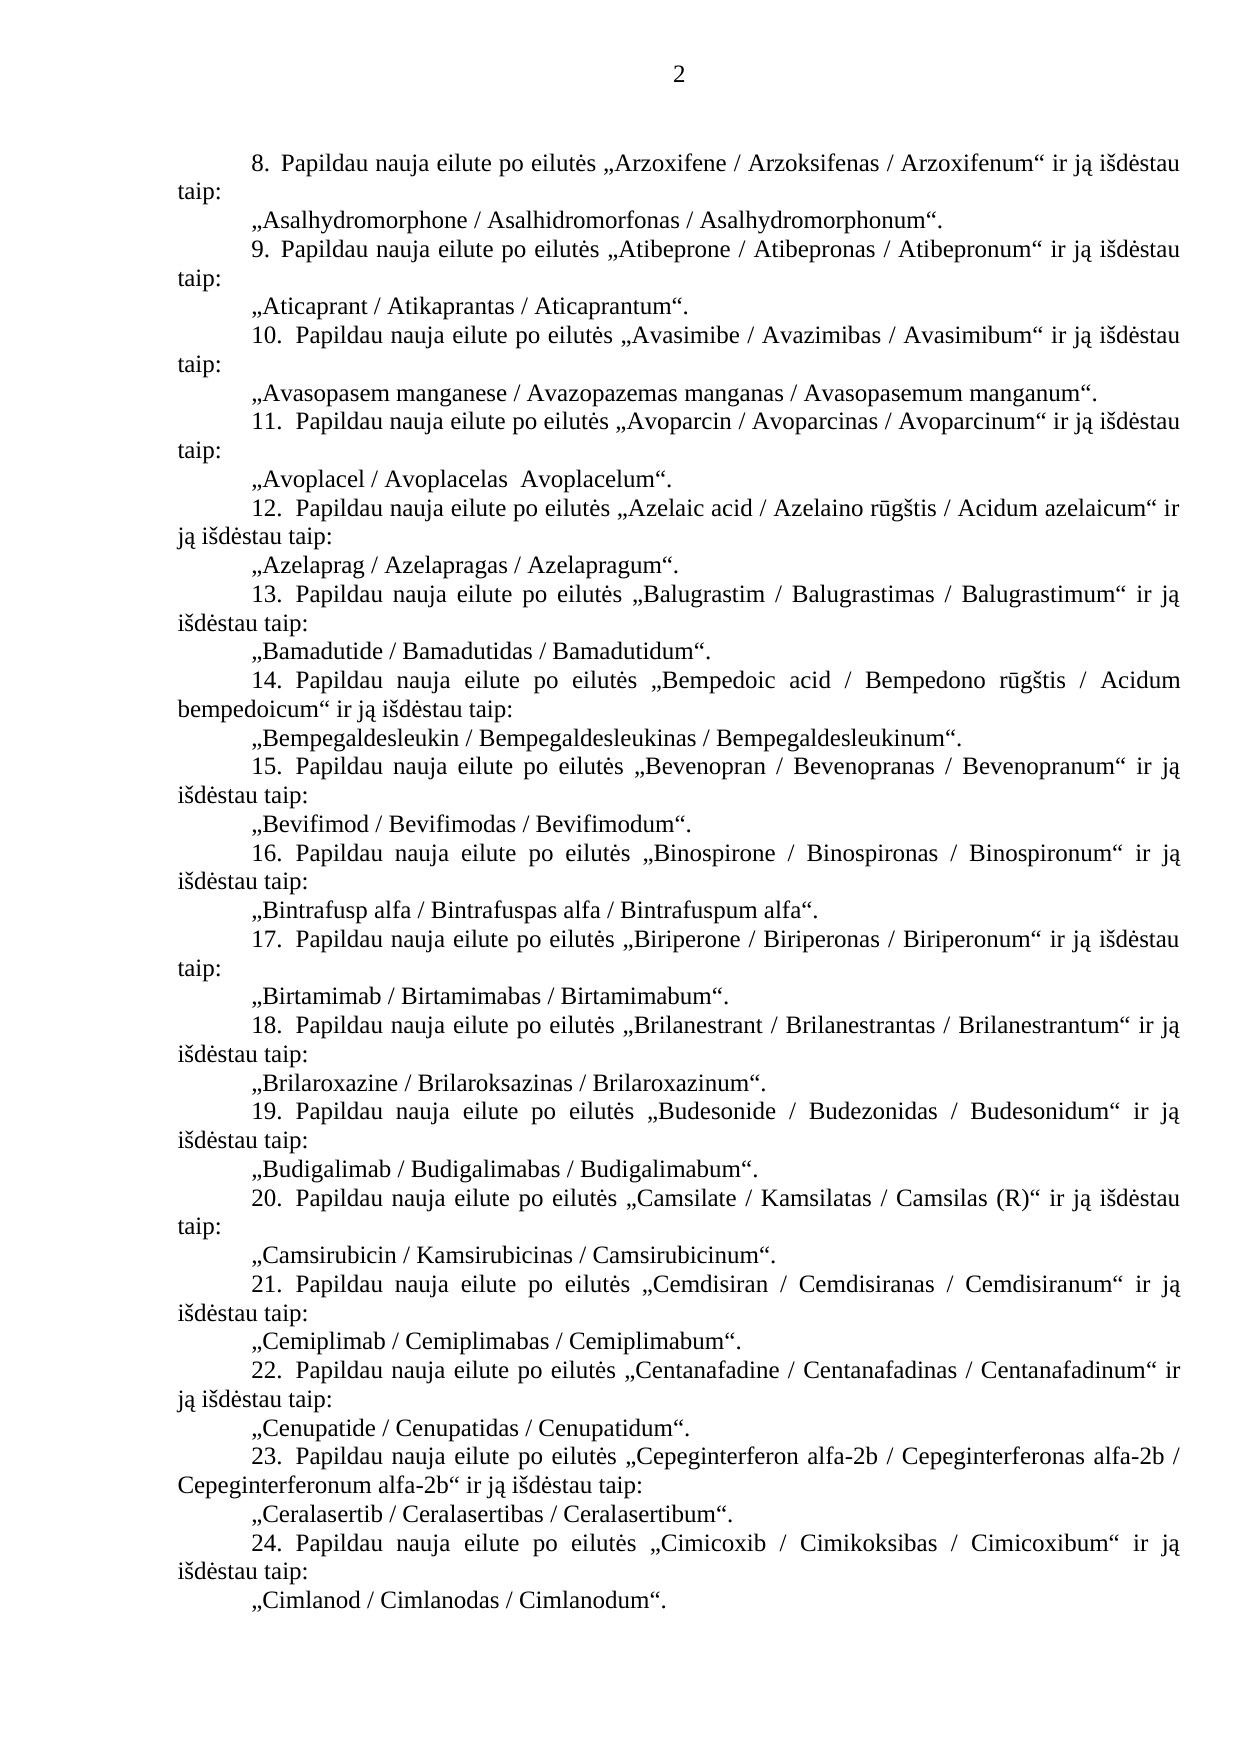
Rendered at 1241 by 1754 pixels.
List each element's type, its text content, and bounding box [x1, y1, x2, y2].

text „Asalhydromorphone / Asalhidromorfonas / Asalhydromorphonum“. [177, 205, 1181, 234]
text „Brilaroxazine / Brilaroksazinas / Brilaroxazinum“. [177, 1068, 1181, 1096]
text 18. Papildau nauja eilute po eilutės „Brilanestrant / Brilanestrantas / Brilanestrantum“ ir ją išdėstau taip: [177, 1010, 1181, 1068]
text „Bempegaldesleukin / Bempegaldesleukinas / Bempegaldesleukinum“. [177, 723, 1181, 751]
text 22. Papildau nauja eilute po eilutės „Centanafadine / Centanafadinas / Centanafadinum“ ir ją išdėstau taip: [177, 1355, 1181, 1413]
text „Aticaprant / Atikaprantas / Aticaprantum“. [177, 291, 1181, 320]
text „Camsirubicin / Kamsirubicinas / Camsirubicinum“. [177, 1240, 1181, 1269]
text „Cimlanod / Cimlanodas / Cimlanodum“. [177, 1585, 1181, 1614]
text 8. Papildau nauja eilute po eilutės „Arzoxifene / Arzoksifenas / Arzoxifenum“ ir ją išdėstau taip: [177, 148, 1181, 205]
text „Bamadutide / Bamadutidas / Bamadutidum“. [177, 636, 1181, 665]
text „Avasopasem manganese / Avazopazemas manganas / Avasopasemum manganum“. [177, 378, 1181, 406]
text „Cenupatide / Cenupatidas / Cenupatidum“. [177, 1413, 1181, 1441]
text 20. Papildau nauja eilute po eilutės „Camsilate / Kamsilatas / Camsilas (R)“ ir ją išdėstau taip: [177, 1183, 1181, 1240]
text „Ceralasertib / Ceralasertibas / Ceralasertibum“. [177, 1499, 1181, 1528]
text 15. Papildau nauja eilute po eilutės „Bevenopran / Bevenopranas / Bevenopranum“ ir ją išdėstau taip: [177, 751, 1181, 809]
text 11. Papildau nauja eilute po eilutės „Avoparcin / Avoparcinas / Avoparcinum“ ir ją išdėstau taip: [177, 406, 1181, 464]
text 17. Papildau nauja eilute po eilutės „Biriperone / Biriperonas / Biriperonum“ ir ją išdėstau taip: [177, 924, 1181, 981]
text 14. Papildau nauja eilute po eilutės „Bempedoic acid / Bempedono rūgštis / Acidum bempedoicum“ ir ją išdėstau taip: [177, 665, 1181, 723]
text 13. Papildau nauja eilute po eilutės „Balugrastim / Balugrastimas / Balugrastimum“ ir ją išdėstau taip: [177, 579, 1181, 636]
text 10. Papildau nauja eilute po eilutės „Avasimibe / Avazimibas / Avasimibum“ ir ją išdėstau taip: [177, 320, 1181, 378]
text „Cemiplimab / Cemiplimabas / Cemiplimabum“. [177, 1326, 1181, 1355]
text 24. Papildau nauja eilute po eilutės „Cimicoxib / Cimikoksibas / Cimicoxibum“ ir ją išdėstau taip: [177, 1528, 1181, 1585]
text „Azelaprag / Azelapragas / Azelapragum“. [177, 550, 1181, 579]
text 21. Papildau nauja eilute po eilutės „Cemdisiran / Cemdisiranas / Cemdisiranum“ ir ją išdėstau taip: [177, 1269, 1181, 1326]
text „Bintrafusp alfa / Bintrafuspas alfa / Bintrafuspum alfa“. [177, 895, 1181, 924]
text 9. Papildau nauja eilute po eilutės „Atibeprone / Atibepronas / Atibepronum“ ir ją išdėstau taip: [177, 234, 1181, 291]
text 23. Papildau nauja eilute po eilutės „Cepeginterferon alfa-2b / Cepeginterferonas alfa-2b / Cepeginterferonum alfa-2b“ ir ją išdėstau taip: [177, 1441, 1181, 1499]
text 19. Papildau nauja eilute po eilutės „Budesonide / Budezonidas / Budesonidum“ ir ją išdėstau taip: [177, 1096, 1181, 1154]
text „Budigalimab / Budigalimabas / Budigalimabum“. [177, 1154, 1181, 1183]
text „Birtamimab / Birtamimabas / Birtamimabum“. [177, 981, 1181, 1010]
text 12. Papildau nauja eilute po eilutės „Azelaic acid / Azelaino rūgštis / Acidum azelaicum“ ir ją išdėstau taip: [177, 493, 1181, 550]
text 16. Papildau nauja eilute po eilutės „Binospirone / Binospironas / Binospironum“ ir ją išdėstau taip: [177, 838, 1181, 895]
text „Avoplacel / Avoplacelas Avoplacelum“. [177, 464, 1181, 493]
text „Bevifimod / Bevifimodas / Bevifimodum“. [177, 809, 1181, 838]
